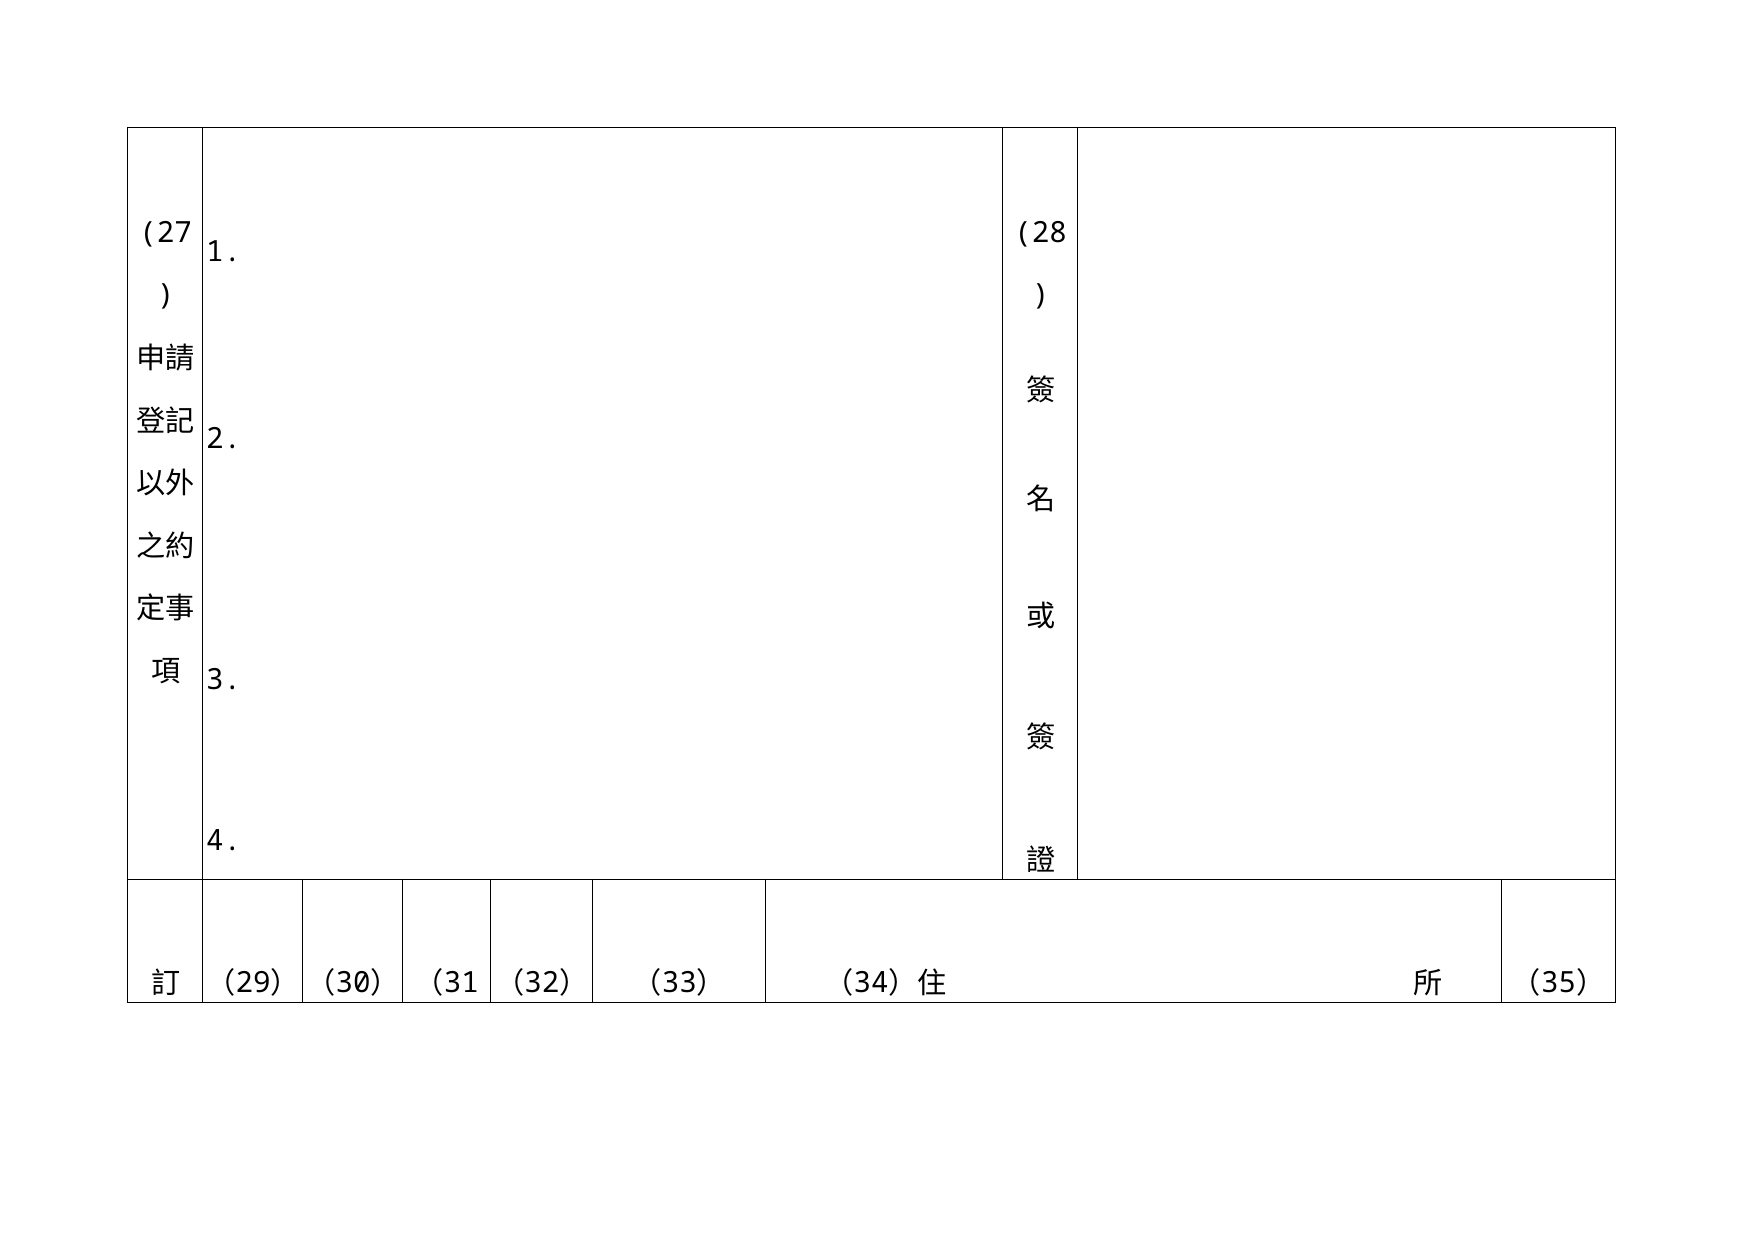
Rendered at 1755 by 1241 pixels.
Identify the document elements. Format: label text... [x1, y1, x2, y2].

table_cell 1. 2. 3. 4. [203, 128, 1002, 879]
table_cell （35） [1502, 880, 1615, 1002]
table_cell 訂 [128, 880, 202, 1002]
table_cell (27) 申請 登記 以外 之約定事項 [128, 128, 202, 879]
table_cell （34）住 所 [766, 880, 1501, 1002]
table_cell [1078, 128, 1615, 879]
table_cell （29） [203, 880, 302, 1002]
table_cell (28) 簽 名 或 簽 證 [1003, 128, 1077, 879]
table_cell （31 [403, 880, 490, 1002]
table_cell （33） [593, 880, 765, 1002]
table_cell （30） [303, 880, 402, 1002]
table_cell （32） [491, 880, 592, 1002]
